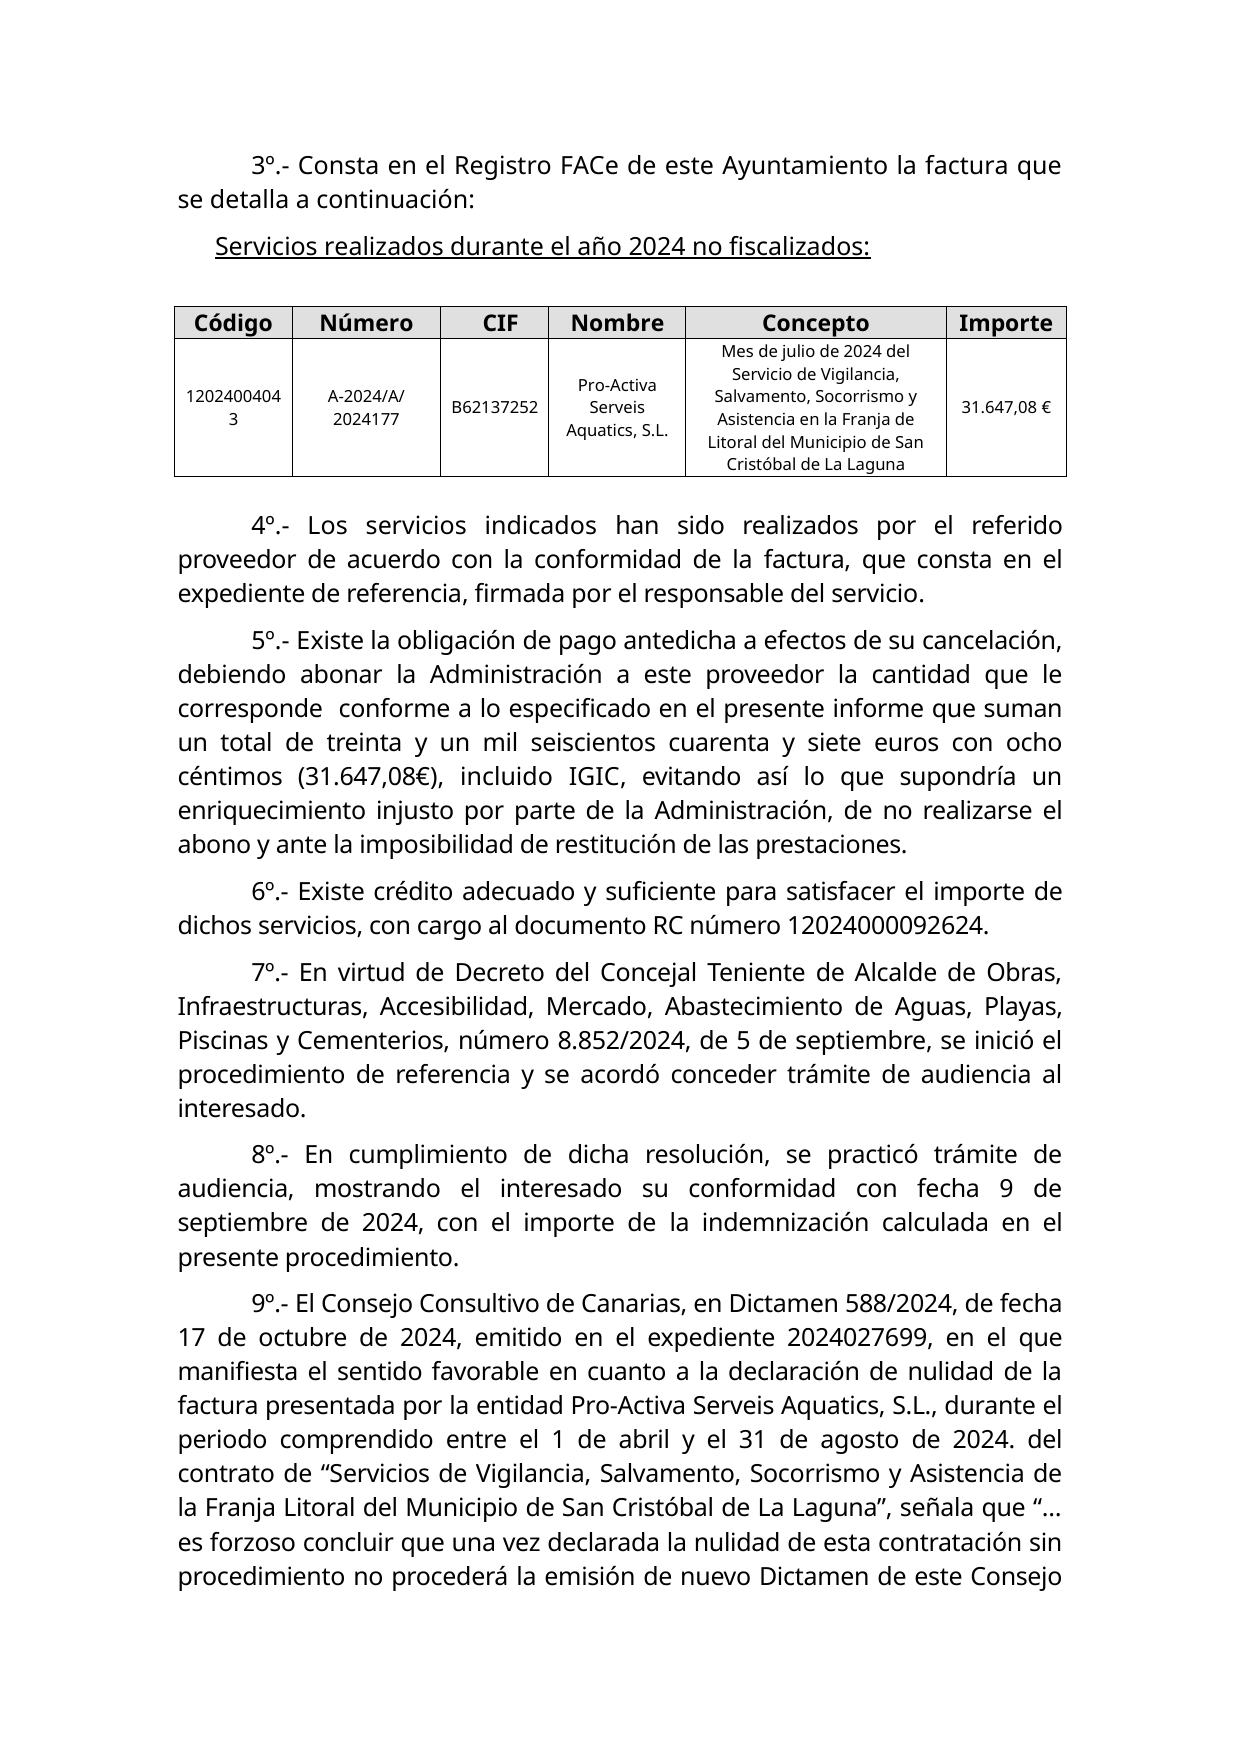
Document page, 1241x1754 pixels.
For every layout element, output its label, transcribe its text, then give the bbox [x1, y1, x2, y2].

table_cell Pro-Activa Serveis Aquatics, S.L. [549, 339, 685, 476]
text 3º.- Consta en el Registro FACe de este Ayuntamiento la factura que se detalla a continuación: [177, 148, 1063, 216]
table_cell Mes de julio de 2024 del Servicio de Vigilancia, Salvamento, Socorrismo y Asistencia en la Franja de Litoral del Municipio de San Cristóbal de La Laguna [686, 339, 946, 476]
table_header CIF [441, 307, 548, 338]
text 8º.- En cumplimiento de dicha resolución, se practicó trámite de audiencia, mostrando el interesado su conformidad con fecha 9 de septiembre de 2024, con el importe de la indemnización calculada en el presente procedimiento. [177, 1137, 1063, 1273]
table_header Código [175, 307, 292, 338]
text 4º.- Los servicios indicados han sido realizados por el referido proveedor de acuerdo con la conformidad de la factura, que consta en el expediente de referencia, firmada por el responsable del servicio. [177, 508, 1063, 610]
text 7º.- En virtud de Decreto del Concejal Teniente de Alcalde de Obras, Infraestructuras, Accesibilidad, Mercado, Abastecimiento de Aguas, Playas, Piscinas y Cementerios, número 8.852/2024, de 5 de septiembre, se inició el procedimiento de referencia y se acordó conceder trámite de audiencia al interesado. [177, 954, 1063, 1124]
text 5º.- Existe la obligación de pago antedicha a efectos de su cancelación, debiendo abonar la Administración a este proveedor la cantidad que le corresponde conforme a lo especificado en el presente informe que suman un total de treinta y un mil seiscientos cuarenta y siete euros con ocho céntimos (31.647,08€), incluido IGIC, evitando así lo que supondría un enriquecimiento injusto por parte de la Administración, de no realizarse el abono y ante la imposibilidad de restitución de las prestaciones. [177, 623, 1063, 861]
table_cell A-2024/A/2024177 [293, 339, 440, 476]
table_header Número [293, 307, 440, 338]
table_cell 31.647,08 € [947, 339, 1066, 476]
table_header Concepto [686, 307, 946, 338]
table_header Importe [947, 307, 1066, 338]
text Servicios realizados durante el año 2024 no fiscalizados: [215, 228, 1063, 262]
table_cell B62137252 [441, 339, 548, 476]
text 6º.- Existe crédito adecuado y suficiente para satisfacer el importe de dichos servicios, con cargo al documento RC número 12024000092624. [177, 873, 1063, 942]
table_header Nombre [549, 307, 685, 338]
text 9º.- El Consejo Consultivo de Canarias, en Dictamen 588/2024, de fecha 17 de octubre de 2024, emitido en el expediente 2024027699, en el que manifiesta el sentido favorable en cuanto a la declaración de nulidad de la factura presentada por la entidad Pro-Activa Serveis Aquatics, S.L., durante el periodo comprendido entre el 1 de abril y el 31 de agosto de 2024. del contrato de “Servicios de Vigilancia, Salvamento, Socorrismo y Asistencia de la Franja Litoral del Municipio de San Cristóbal de La Laguna”, señala que “… es forzoso concluir que una vez declarada la nulidad de esta contratación sin procedimiento no procederá la emisión de nuevo Dictamen de este Consejo [177, 1286, 1063, 1592]
table_cell 12024004043 [175, 339, 292, 476]
